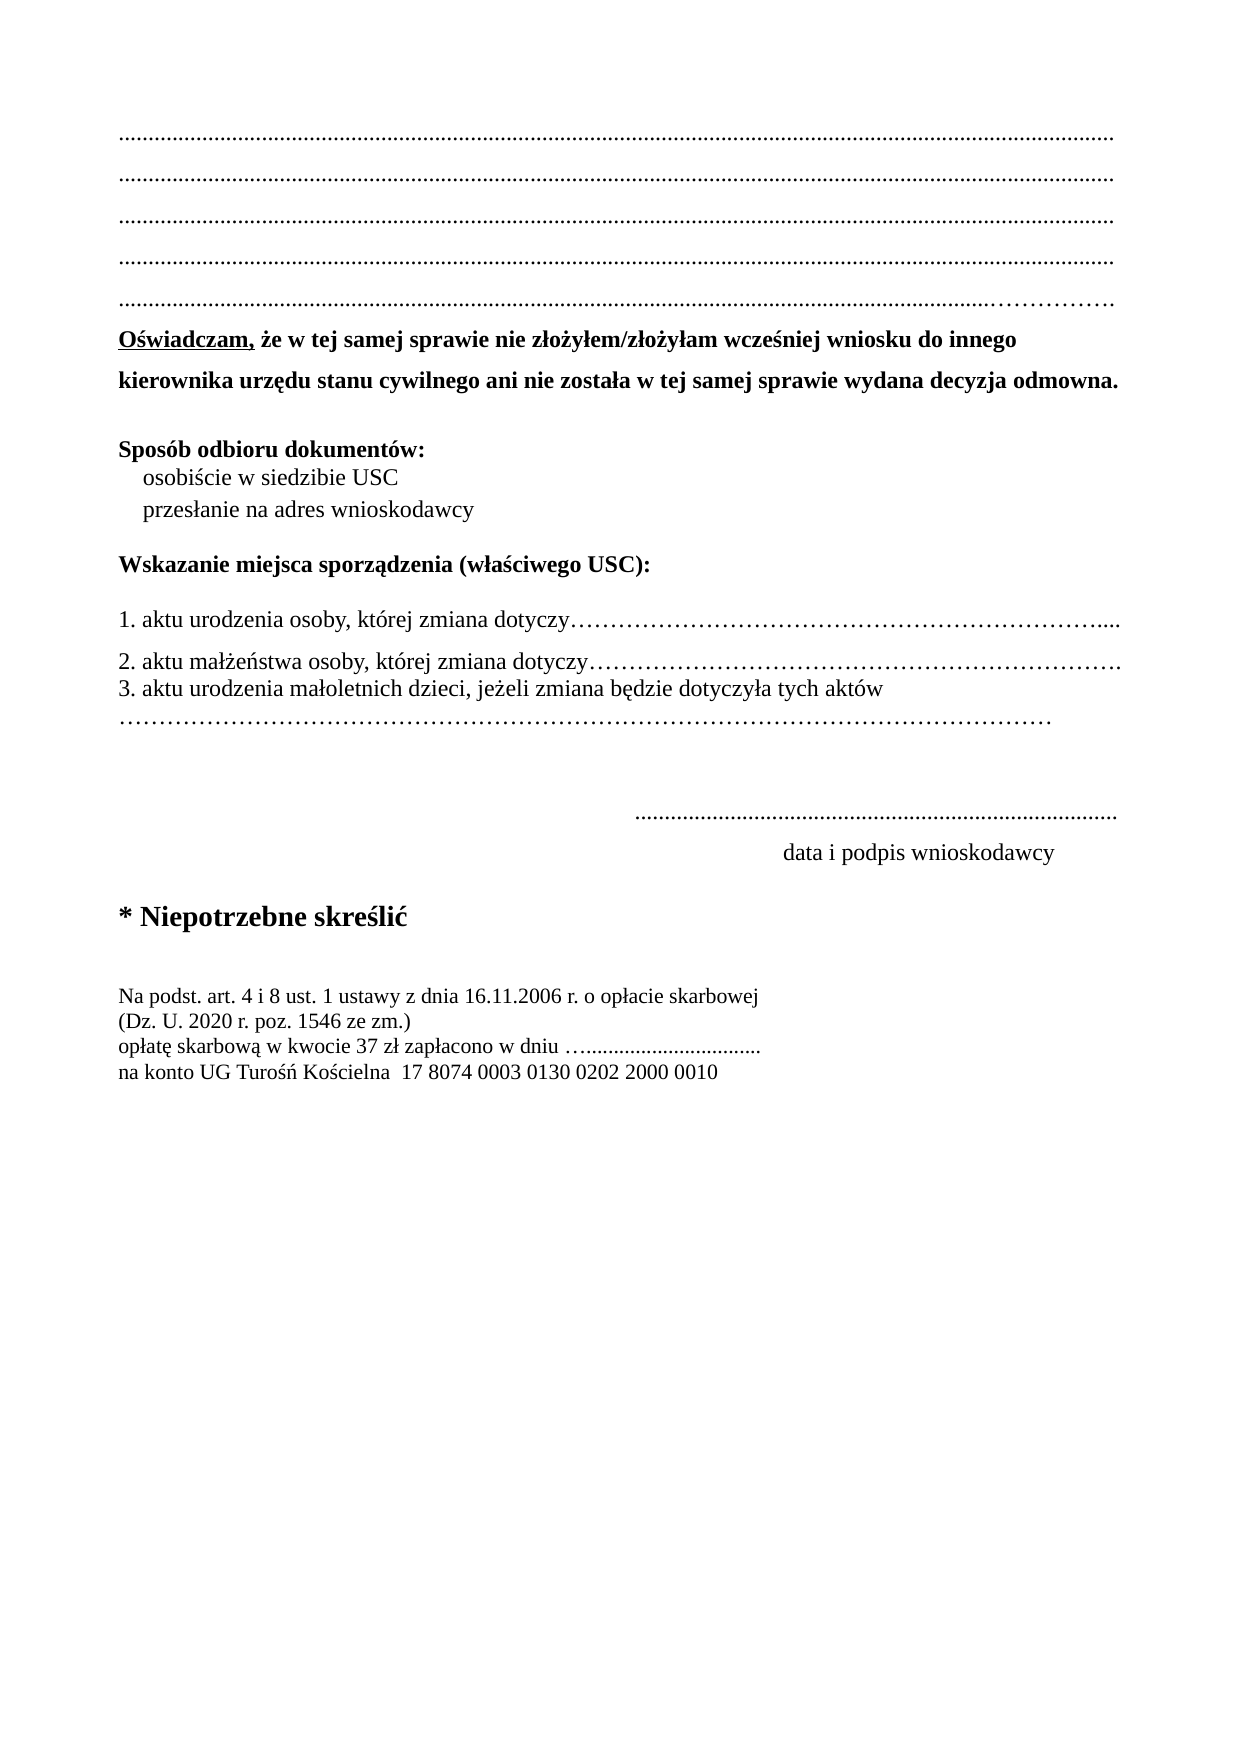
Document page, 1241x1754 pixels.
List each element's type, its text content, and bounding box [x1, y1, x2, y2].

text * Niepotrzebne skreślić [118, 899, 1122, 933]
text Sposób odbioru dokumentów: [118, 435, 1122, 463]
text 2. aktu małżeństwa osoby, której zmiana dotyczy…………………………………………………………. [118, 647, 1122, 674]
text opłatę skarbową w kwocie 37 zł zapłacono w dniu …................................ [118, 1033, 1122, 1059]
text Wskazanie miejsca sporządzenia (właściwego USC): [118, 550, 1122, 578]
text (Dz. U. 2020 r. poz. 1546 ze zm.) [118, 1008, 1122, 1033]
text na konto UG Turośń Kościelna 17 8074 0003 0130 0202 2000 0010 [118, 1059, 1122, 1084]
text data i podpis wnioskodawcy [118, 838, 1122, 866]
text ..............................................................................................................................................................................................................................................................................................................................................................................................................................................................................................................................................................................................................................................................................................................................................................................................................................................……………. [118, 118, 1122, 311]
text ................................................................................. [561, 797, 1122, 824]
text Oświadczam, że w tej samej sprawie nie złożyłem/złożyłam wcześniej wniosku do innego kierownika urzędu stanu cywilnego ani nie została w tej samej sprawie wydana decyzja odmowna. [118, 325, 1122, 394]
text 3. aktu urodzenia małoletnich dzieci, jeżeli zmiana będzie dotyczyła tych aktów ……………………………………………………………………………………………………… [118, 674, 1122, 729]
text  przesłanie na adres wnioskodawcy [118, 495, 1122, 523]
text 1. aktu urodzenia osoby, której zmiana dotyczy………………………………………………………….... [118, 605, 1122, 633]
text  osobiście w siedzibie USC [118, 463, 1122, 490]
text Na podst. art. 4 i 8 ust. 1 ustawy z dnia 16.11.2006 r. o opłacie skarbowej [118, 983, 1122, 1008]
